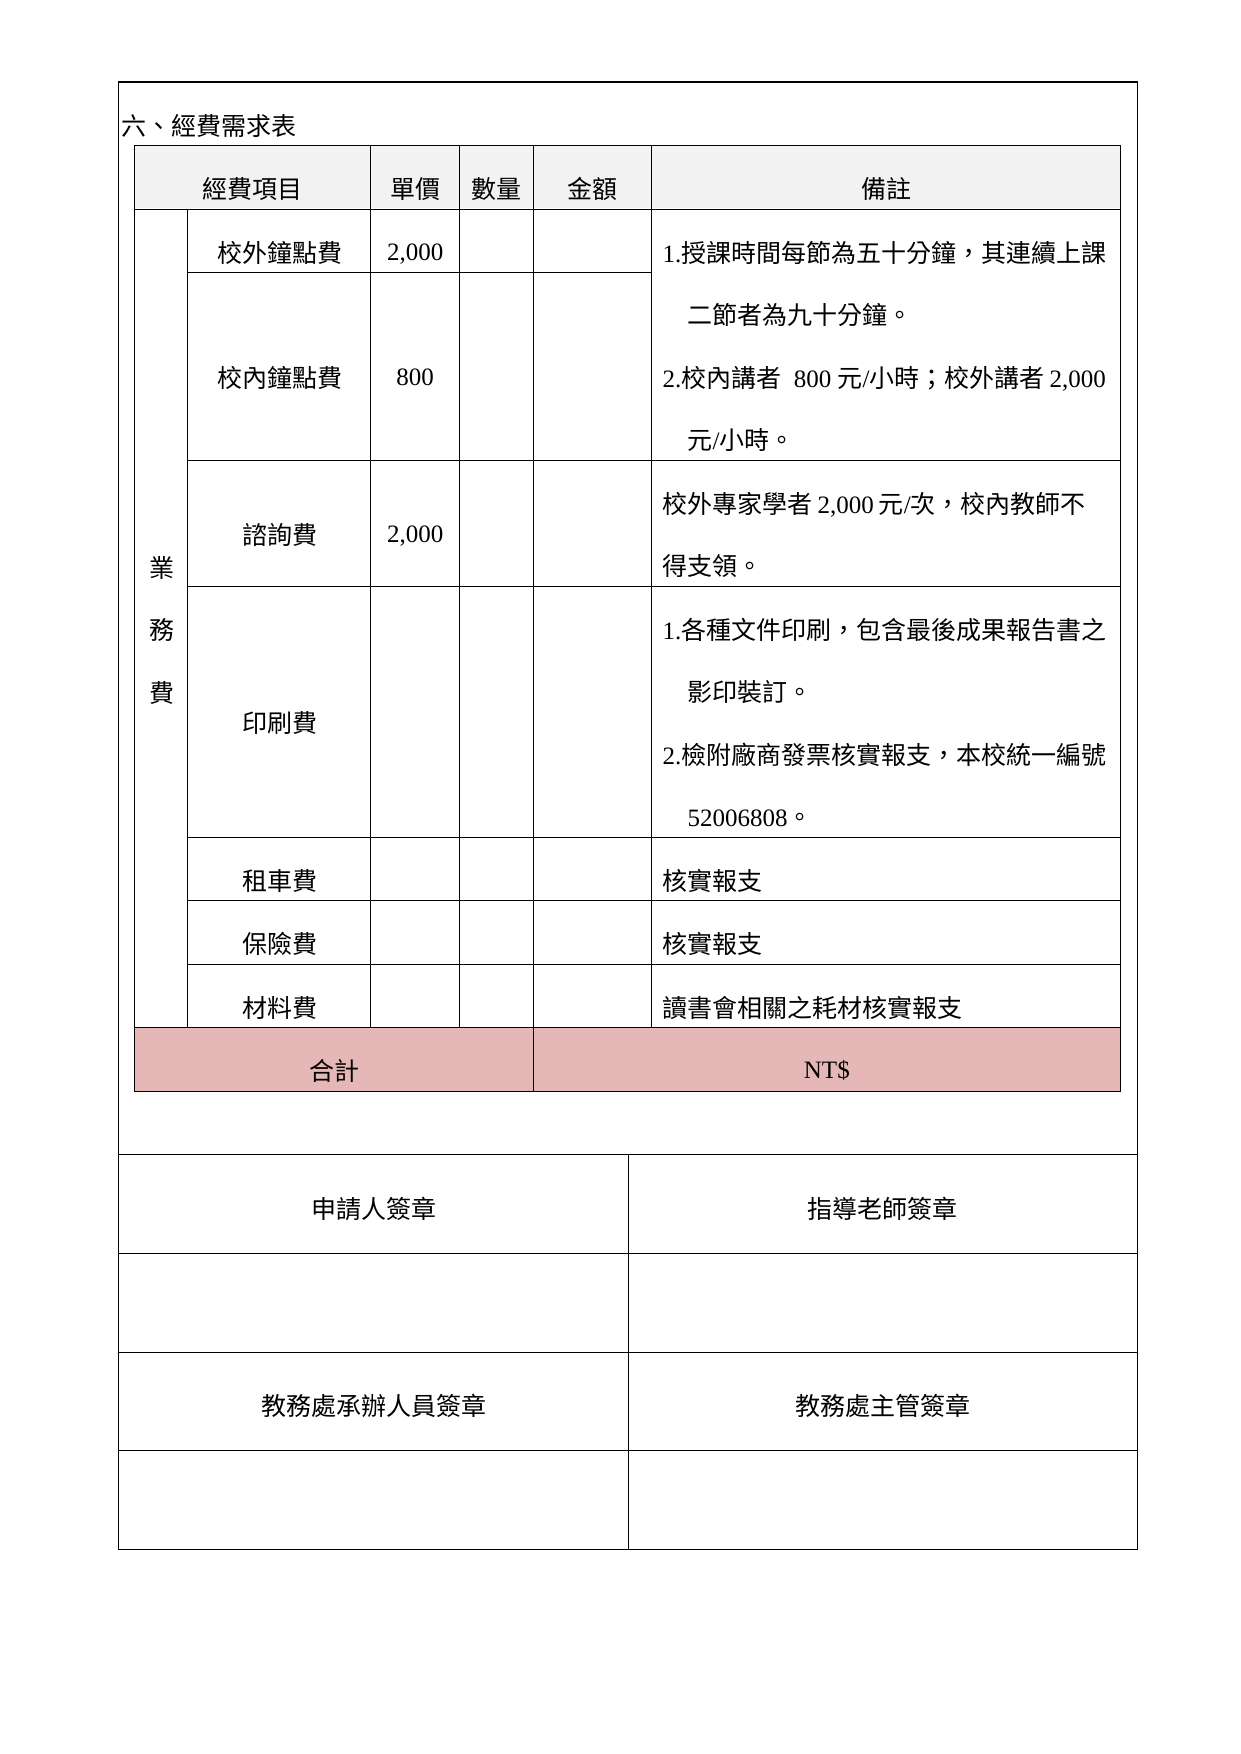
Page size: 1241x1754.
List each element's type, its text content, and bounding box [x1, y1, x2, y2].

table_cell 保險費 [188, 901, 370, 964]
table_header 單價 [371, 146, 459, 208]
table_cell [534, 901, 651, 964]
table_cell [534, 210, 651, 272]
table_cell NT$ [534, 1028, 1120, 1091]
table_cell 教務處主管簽章 [629, 1353, 1137, 1450]
table_cell 2,000 [371, 210, 459, 272]
table_cell 800 [371, 273, 459, 459]
table_cell [371, 838, 459, 900]
table_cell 印刷費 [188, 587, 370, 837]
table_cell [460, 461, 533, 586]
table_cell 六、經費需求表 [119, 83, 1137, 1154]
table_cell 指導老師簽章 [629, 1155, 1137, 1253]
table_cell 校外專家學者2,000元/次，校內教師不得支領。 [652, 461, 1120, 586]
table_cell [534, 838, 651, 900]
table_cell [629, 1451, 1137, 1549]
table_cell 讀書會相關之耗材核實報支 [652, 965, 1120, 1027]
table_cell [629, 1254, 1137, 1352]
table_cell 租車費 [188, 838, 370, 900]
table_header 金額 [534, 146, 651, 208]
table_cell [460, 587, 533, 837]
table_cell 校外鐘點費 [188, 210, 370, 272]
table_cell 核實報支 [652, 901, 1120, 964]
table_cell 申請人簽章 [119, 1155, 628, 1253]
table_cell [534, 461, 651, 586]
table_cell [460, 273, 533, 459]
table_cell [371, 965, 459, 1027]
table_header 數量 [460, 146, 533, 208]
table_cell [460, 838, 533, 900]
table_header 經費項目 [135, 146, 370, 208]
table_cell 材料費 [188, 965, 370, 1027]
table_cell [460, 965, 533, 1027]
table_cell [119, 1451, 628, 1549]
table_cell 1.授課時間每節為五十分鐘，其連續上課二節者為九十分鐘。 2.校內講者 800 元/小時；校外講者2,000 元/小時。 [652, 210, 1120, 459]
table_cell 合計 [135, 1028, 533, 1091]
table_cell 諮詢費 [188, 461, 370, 586]
table_cell 教務處承辦人員簽章 [119, 1353, 628, 1450]
table_cell 2,000 [371, 461, 459, 586]
table_cell [460, 210, 533, 272]
table_cell 核實報支 [652, 838, 1120, 900]
table_cell 業 務 費 [135, 210, 187, 1027]
table_cell [534, 273, 651, 459]
table_cell 1.各種文件印刷，包含最後成果報告書之影印裝訂。 2.檢附廠商發票核實報支，本校統一編號52006808。 [652, 587, 1120, 837]
table_cell [460, 901, 533, 964]
table_cell [534, 587, 651, 837]
table_cell [119, 1254, 628, 1352]
table_header 備註 [652, 146, 1120, 208]
table_cell [371, 587, 459, 837]
table_cell [534, 965, 651, 1027]
table_cell [371, 901, 459, 964]
table_cell 校內鐘點費 [188, 273, 370, 459]
